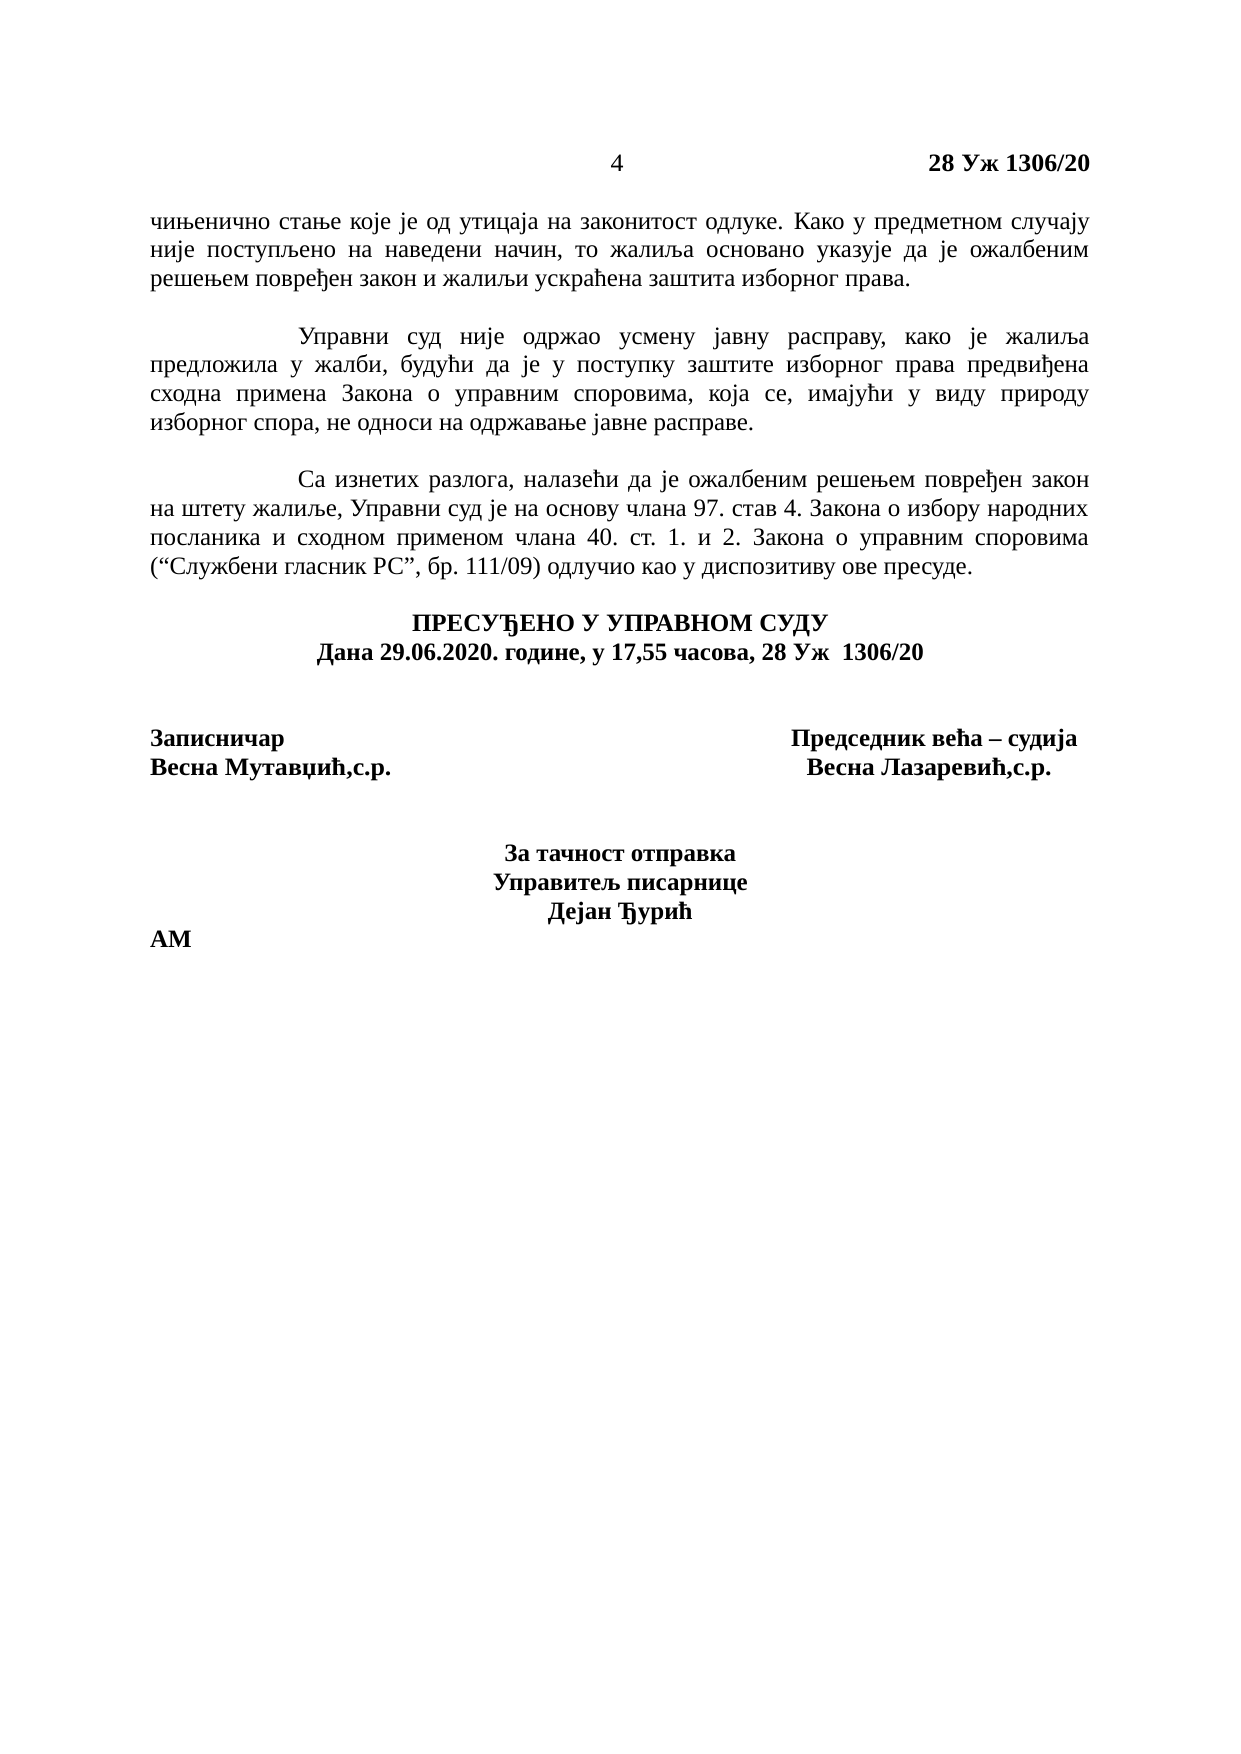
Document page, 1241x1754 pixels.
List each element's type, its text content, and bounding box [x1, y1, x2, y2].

text Записничар Председник већа – судија [150, 723, 1090, 752]
text Дана 29.06.2020. године, у 17,55 часова, 28 Уж 1306/20 [150, 637, 1090, 666]
text АМ [150, 924, 1090, 953]
text Управни суд није одржао усмену јавну расправу, како је жалиља предложила у жалби, будући да је у поступку заштите изборног права предвиђена сходна примена Закона о управним споровима, која се, имајући у виду природу изборног спора, не односи на одржавање јавне расправе. [150, 321, 1090, 436]
text Дејан Ђурић [150, 896, 1090, 924]
text Управитељ писарнице [150, 867, 1090, 896]
text Весна Мутавџић,с.р. Весна Лазаревић,с.р. [150, 752, 1090, 781]
text ПРЕСУЂЕНО У УПРАВНОМ СУДУ [150, 608, 1090, 637]
text чињенично стање које је од утицаја на законитост одлуке. Како у предметном случају није поступљено на наведени начин, то жалиља основано указује да је ожалбеним решењем повређен закон и жалиљи ускраћена заштита изборног права. [150, 206, 1090, 292]
text За тачност отправка [150, 838, 1090, 867]
text Са изнетих разлога, налазећи да је ожалбеним решењем повређен закон на штету жалиље, Управни суд је на основу члана 97. став 4. Закона о избору народних посланика и сходном применом члана 40. ст. 1. и 2. Закона о управним споровима (“Службени гласник РС”, бр. 111/09) одлучио као у диспозитиву ове пресуде. [150, 464, 1090, 579]
